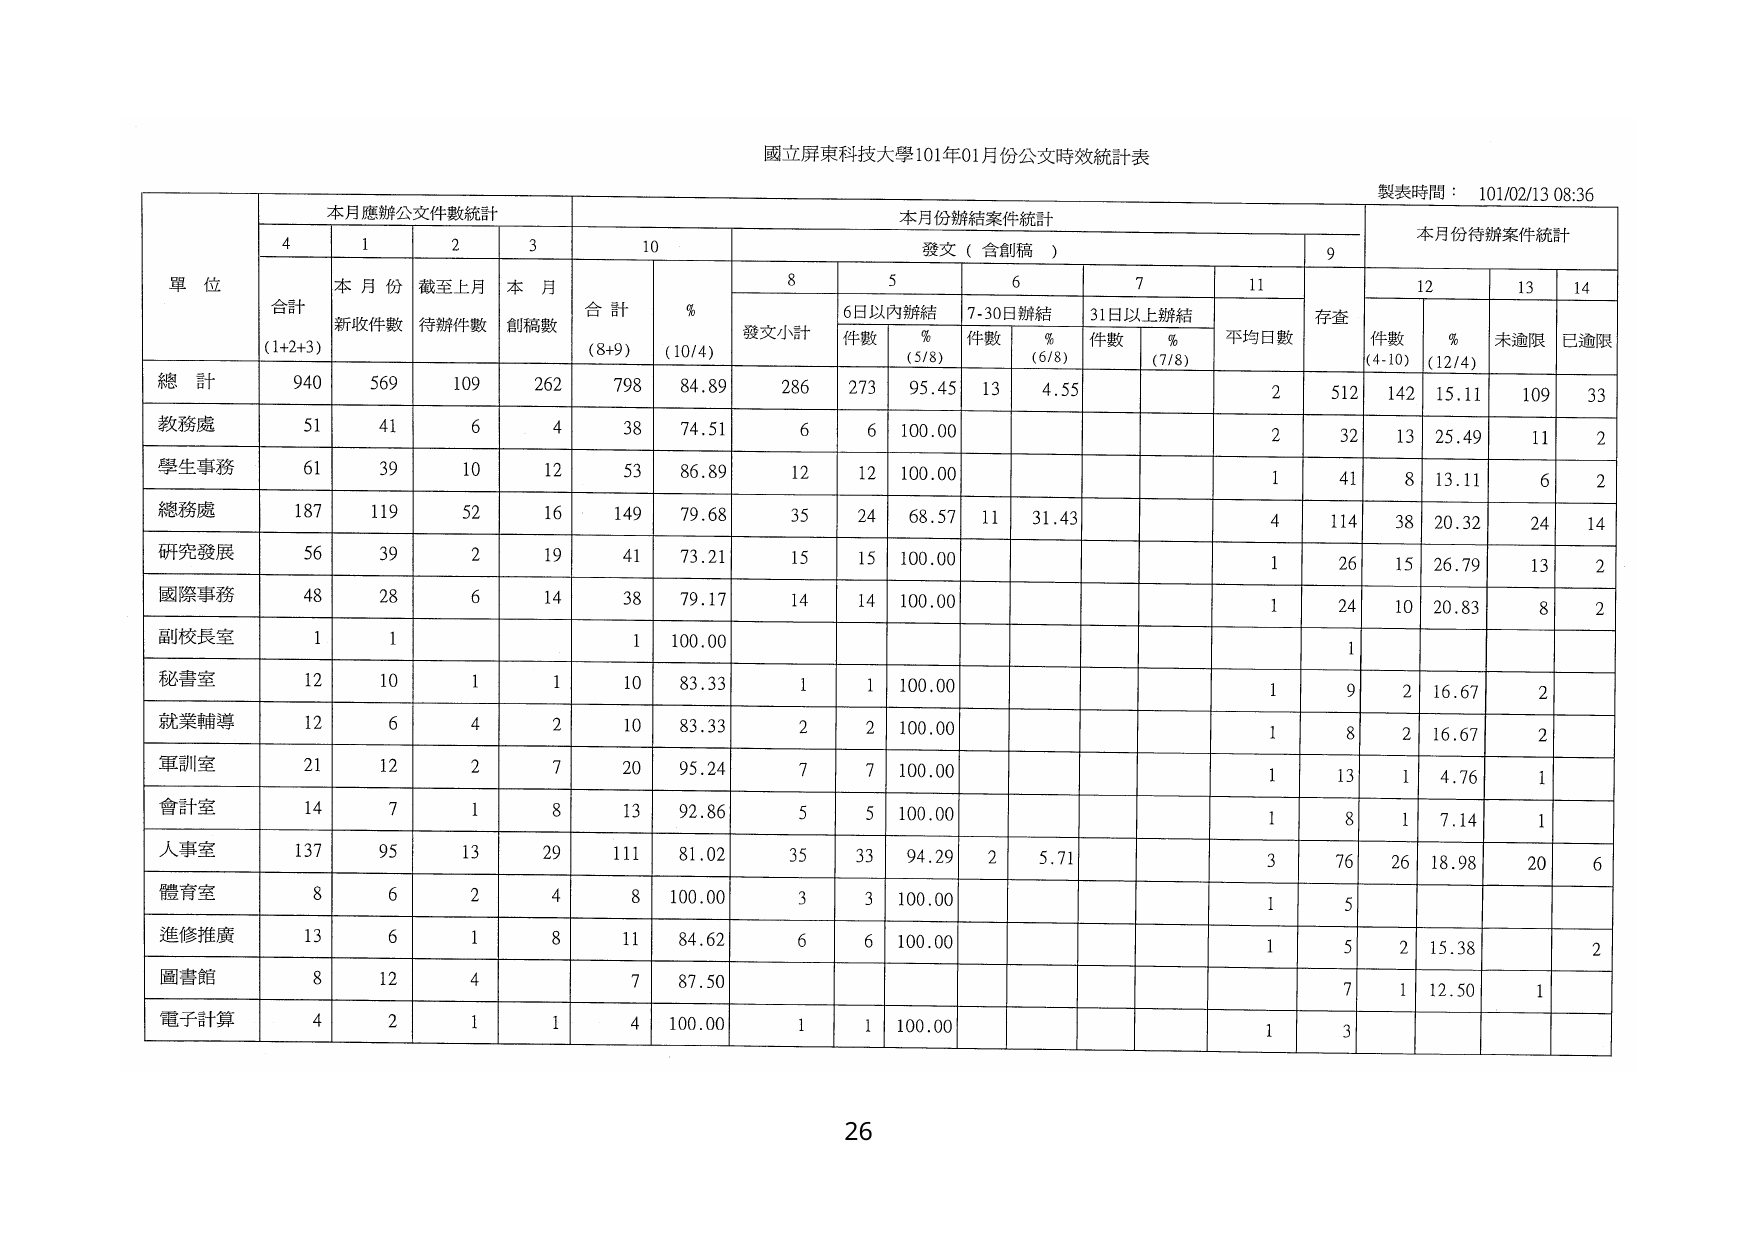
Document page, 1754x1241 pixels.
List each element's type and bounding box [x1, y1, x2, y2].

picture [118, 118, 1636, 1071]
